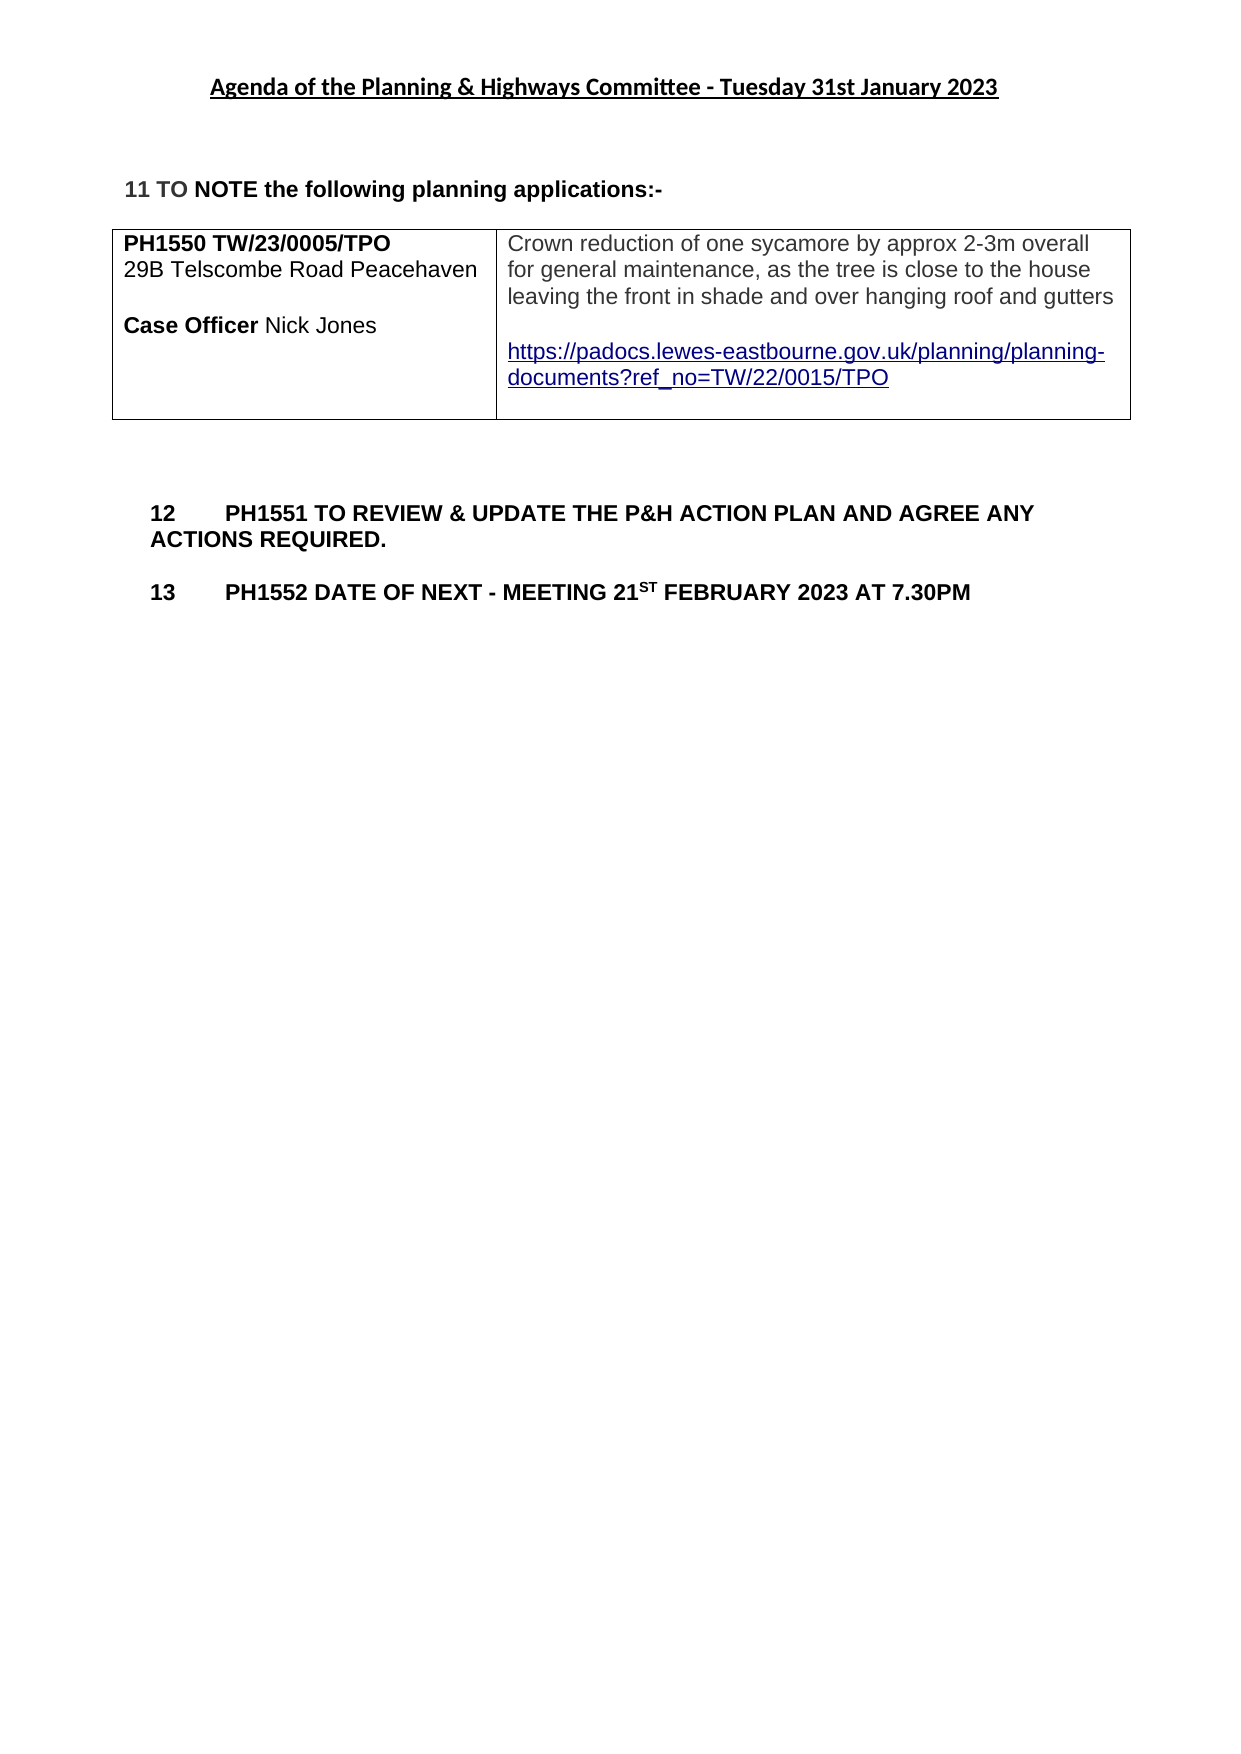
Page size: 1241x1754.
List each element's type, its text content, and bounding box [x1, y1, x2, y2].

text 11 TO NOTE the following planning applications:- [124, 176, 1128, 203]
table_header Crown reduction of one sycamore by approx 2-3m overall for general maintenance, as the tree is close to the house leaving the front in shade and over hanging roof and gutters https://padocs.lewes-eastbourne.gov.uk/planning/planning-documents?ref_no=TW/22/0015/TPO [497, 230, 1130, 419]
list PH1552 DATE OF NEXT - MEETING 21ST FEBRUARY 2023 AT 7.30PM [150, 578, 1128, 605]
list PH1551 TO REVIEW & UPDATE THE P&H ACTION PLAN AND AGREE ANY ACTIONS REQUIRED. [150, 499, 1128, 552]
table_header PH1550 TW/23/0005/TPO 29B Telscombe Road Peacehaven Case Officer Nick Jones [113, 230, 496, 419]
